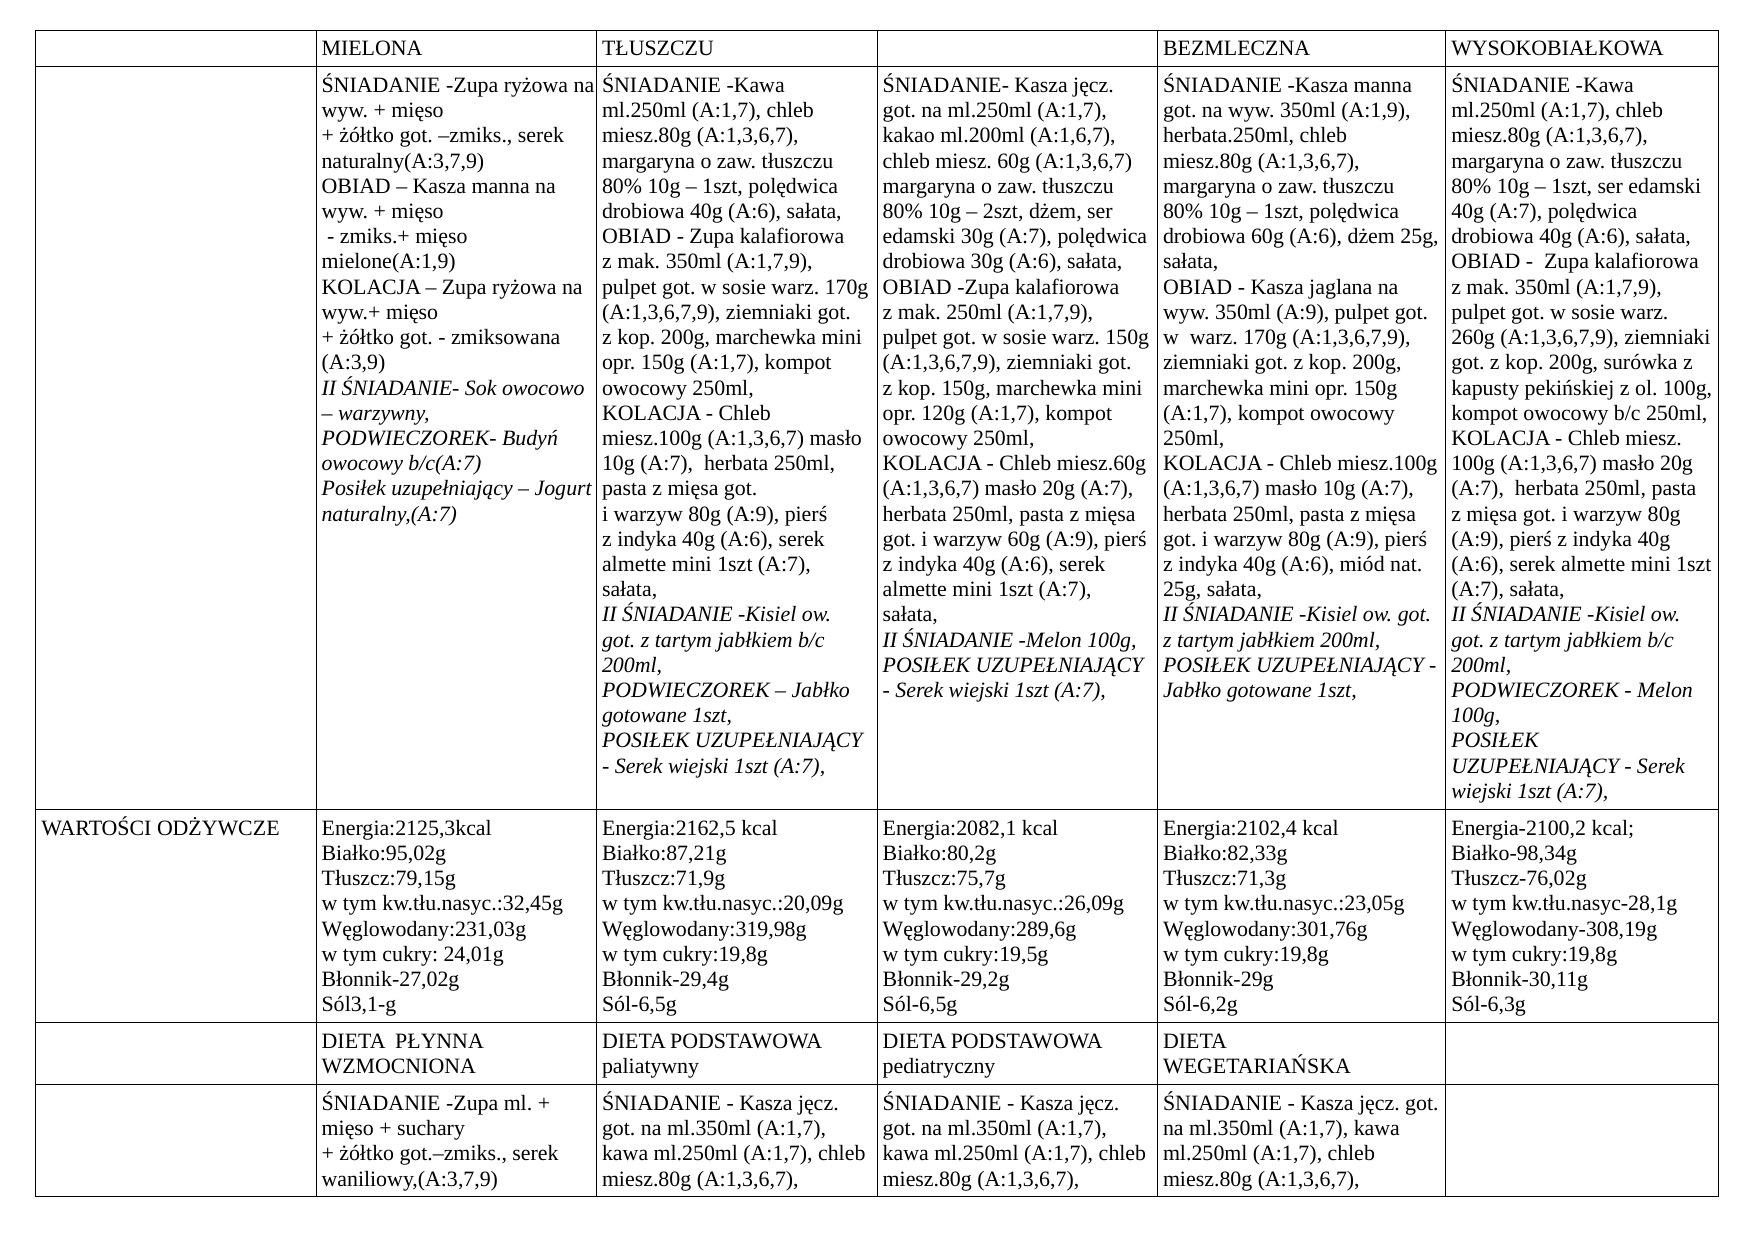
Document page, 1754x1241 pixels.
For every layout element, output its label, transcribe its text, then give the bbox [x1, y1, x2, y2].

table_cell Energia-2100,2 kcal; Białko-98,34g Tłuszcz-76,02g w tym kw.tłu.nasyc-28,1g Węglowodany-308,19g w tym cukry:19,8g Błonnik-30,11g Sól-6,3g [1446, 810, 1718, 1022]
table_cell DIETA PŁYNNA WZMOCNIONA [317, 1023, 596, 1084]
table_cell WARTOŚCI ODŻYWCZE [36, 810, 316, 1022]
table_cell [36, 1085, 316, 1196]
table_cell WYSOKOBIAŁKOWA [1446, 31, 1718, 66]
table_cell ŚNIADANIE - Kasza jęcz. got. na ml.350ml (A:1,7), kawa ml.250ml (A:1,7), chleb miesz.80g (A:1,3,6,7), [1158, 1085, 1445, 1196]
table_cell TŁUSZCZU [597, 31, 877, 66]
table_cell Energia:2102,4 kcal Białko:82,33g Tłuszcz:71,3g w tym kw.tłu.nasyc.:23,05g Węglowodany:301,76g w tym cukry:19,8g Błonnik-29g Sól-6,2g [1158, 810, 1445, 1022]
table_cell MIELONA [317, 31, 596, 66]
table_cell ŚNIADANIE -Kawa ml.250ml (A:1,7), chleb miesz.80g (A:1,3,6,7), margaryna o zaw. tłuszczu 80% 10g – 1szt, ser edamski 40g (A:7), polędwica drobiowa 40g (A:6), sałata, OBIAD - Zupa kalafiorowa z mak. 350ml (A:1,7,9), pulpet got. w sosie warz. 260g (A:1,3,6,7,9), ziemniaki got. z kop. 200g, surówka z kapusty pekińskiej z ol. 100g, kompot owocowy b/c 250ml, KOLACJA - Chleb miesz. 100g (A:1,3,6,7) masło 20g (A:7), herbata 250ml, pasta z mięsa got. i warzyw 80g (A:9), pierś z indyka 40g (A:6), serek almette mini 1szt (A:7), sałata, II ŚNIADANIE -Kisiel ow. got. z tartym jabłkiem b/c 200ml, PODWIECZOREK - Melon 100g, POSIŁEK UZUPEŁNIAJĄCY - Serek wiejski 1szt (A:7), [1446, 67, 1718, 809]
table_cell [36, 67, 316, 809]
table_cell ŚNIADANIE - Kasza jęcz. got. na ml.350ml (A:1,7), kawa ml.250ml (A:1,7), chleb miesz.80g (A:1,3,6,7), [878, 1085, 1157, 1196]
table_cell [1446, 1085, 1718, 1196]
table_cell [878, 31, 1157, 66]
table_cell ŚNIADANIE -Kawa ml.250ml (A:1,7), chleb miesz.80g (A:1,3,6,7), margaryna o zaw. tłuszczu 80% 10g – 1szt, polędwica drobiowa 40g (A:6), sałata, OBIAD - Zupa kalafiorowa z mak. 350ml (A:1,7,9), pulpet got. w sosie warz. 170g (A:1,3,6,7,9), ziemniaki got. z kop. 200g, marchewka mini opr. 150g (A:1,7), kompot owocowy 250ml, KOLACJA - Chleb miesz.100g (A:1,3,6,7) masło 10g (A:7), herbata 250ml, pasta z mięsa got. i warzyw 80g (A:9), pierś z indyka 40g (A:6), serek almette mini 1szt (A:7), sałata, II ŚNIADANIE -Kisiel ow. got. z tartym jabłkiem b/c 200ml, PODWIECZOREK – Jabłko gotowane 1szt, POSIŁEK UZUPEŁNIAJĄCY - Serek wiejski 1szt (A:7), [597, 67, 877, 809]
table_cell [1446, 1023, 1718, 1084]
table_cell [36, 31, 316, 66]
table_cell [36, 1023, 316, 1084]
table_cell Energia:2082,1 kcal Białko:80,2g Tłuszcz:75,7g w tym kw.tłu.nasyc.:26,09g Węglowodany:289,6g w tym cukry:19,5g Błonnik-29,2g Sól-6,5g [878, 810, 1157, 1022]
table_cell ŚNIADANIE -Zupa ml. + mięso + suchary + żółtko got.–zmiks., serek waniliowy,(A:3,7,9) OBIAD – Homogenat KOLACJA – Zupa ryżowa na wyw.+ mięso + żółtko got.- zmiksowana (A:3,9) II ŚNIADANIE- Sok owocowo – warzywny, PODWIECZOREK – Budyń owocowy- płynny(A:7) Posiłek uzupełniający –Jogurt naturalny (A:7), [317, 1085, 596, 1196]
table_cell ŚNIADANIE -Kasza manna got. na wyw. 350ml (A:1,9), herbata.250ml, chleb miesz.80g (A:1,3,6,7), margaryna o zaw. tłuszczu 80% 10g – 1szt, polędwica drobiowa 60g (A:6), dżem 25g, sałata, OBIAD - Kasza jaglana na wyw. 350ml (A:9), pulpet got. w warz. 170g (A:1,3,6,7,9), ziemniaki got. z kop. 200g, marchewka mini opr. 150g (A:1,7), kompot owocowy 250ml, KOLACJA - Chleb miesz.100g (A:1,3,6,7) masło 10g (A:7), herbata 250ml, pasta z mięsa got. i warzyw 80g (A:9), pierś z indyka 40g (A:6), miód nat. 25g, sałata, II ŚNIADANIE -Kisiel ow. got. z tartym jabłkiem 200ml, POSIŁEK UZUPEŁNIAJĄCY - Jabłko gotowane 1szt, [1158, 67, 1445, 809]
table_cell ŚNIADANIE - Kasza jęcz. got. na ml.350ml (A:1,7), kawa ml.250ml (A:1,7), chleb miesz.80g (A:1,3,6,7), margaryna o zaw. tłuszczu 80% 10g – 2szt, ser edamski 40g (A:7), kiełbasa piwna 40g (A:7,10), jabłko 1szt, sałata, OBIAD - Zupa jarzynowa z ziemn. 350ml (A:1,7,9), gołąbki z ryżem w sosie pomidorowym 230g (A:1,3,7,9), ziemniaki got. z kop. 200g, surówka z selera i jabłka z jogurtem greckim 100g (A:7,9), kompot owocowy 250ml, KOLACJA - Chleb miesz.100g (A:1,3,6,7) masło 20g (A:7), herbata 250ml, pasta z mięsa got. i warzyw 80g (A:9), pierś z indyka 40g (A:6), serek almette mini 1szt (A:7), sałata, papryka konserwowa 40g (A:10), II ŚNIADANIE -Melon 100g, POSIŁEK UZUPEŁNIAJĄCY - Serek wiejski 1szt (A:7), [597, 1085, 877, 1196]
table_cell DIETA PODSTAWOWA pediatryczny [878, 1023, 1157, 1084]
table_cell Energia:2125,3kcal Białko:95,02g Tłuszcz:79,15g w tym kw.tłu.nasyc.:32,45g Węglowodany:231,03g w tym cukry: 24,01g Błonnik-27,02g Sól3,1-g [317, 810, 596, 1022]
table_cell BEZMLECZNA [1158, 31, 1445, 66]
table_cell DIETA PODSTAWOWA paliatywny [597, 1023, 877, 1084]
table_cell ŚNIADANIE -Zupa ryżowa na wyw. + mięso + żółtko got. –zmiks., serek naturalny(A:3,7,9) OBIAD – Kasza manna na wyw. + mięso - zmiks.+ mięso mielone(A:1,9) KOLACJA – Zupa ryżowa na wyw.+ mięso + żółtko got. - zmiksowana (A:3,9) II ŚNIADANIE- Sok owocowo – warzywny, PODWIECZOREK- Budyń owocowy b/c(A:7) Posiłek uzupełniający – Jogurt naturalny,(A:7) [317, 67, 596, 809]
table_cell ŚNIADANIE- Kasza jęcz. got. na ml.250ml (A:1,7), kakao ml.200ml (A:1,6,7), chleb miesz. 60g (A:1,3,6,7) margaryna o zaw. tłuszczu 80% 10g – 2szt, dżem, ser edamski 30g (A:7), polędwica drobiowa 30g (A:6), sałata, OBIAD -Zupa kalafiorowa z mak. 250ml (A:1,7,9), pulpet got. w sosie warz. 150g (A:1,3,6,7,9), ziemniaki got. z kop. 150g, marchewka mini opr. 120g (A:1,7), kompot owocowy 250ml, KOLACJA - Chleb miesz.60g (A:1,3,6,7) masło 20g (A:7), herbata 250ml, pasta z mięsa got. i warzyw 60g (A:9), pierś z indyka 40g (A:6), serek almette mini 1szt (A:7), sałata, II ŚNIADANIE -Melon 100g, POSIŁEK UZUPEŁNIAJĄCY - Serek wiejski 1szt (A:7), [878, 67, 1157, 809]
table_cell DIETA WEGETARIAŃSKA [1158, 1023, 1445, 1084]
table_cell Energia:2162,5 kcal Białko:87,21g Tłuszcz:71,9g w tym kw.tłu.nasyc.:20,09g Węglowodany:319,98g w tym cukry:19,8g Błonnik-29,4g Sól-6,5g [597, 810, 877, 1022]
